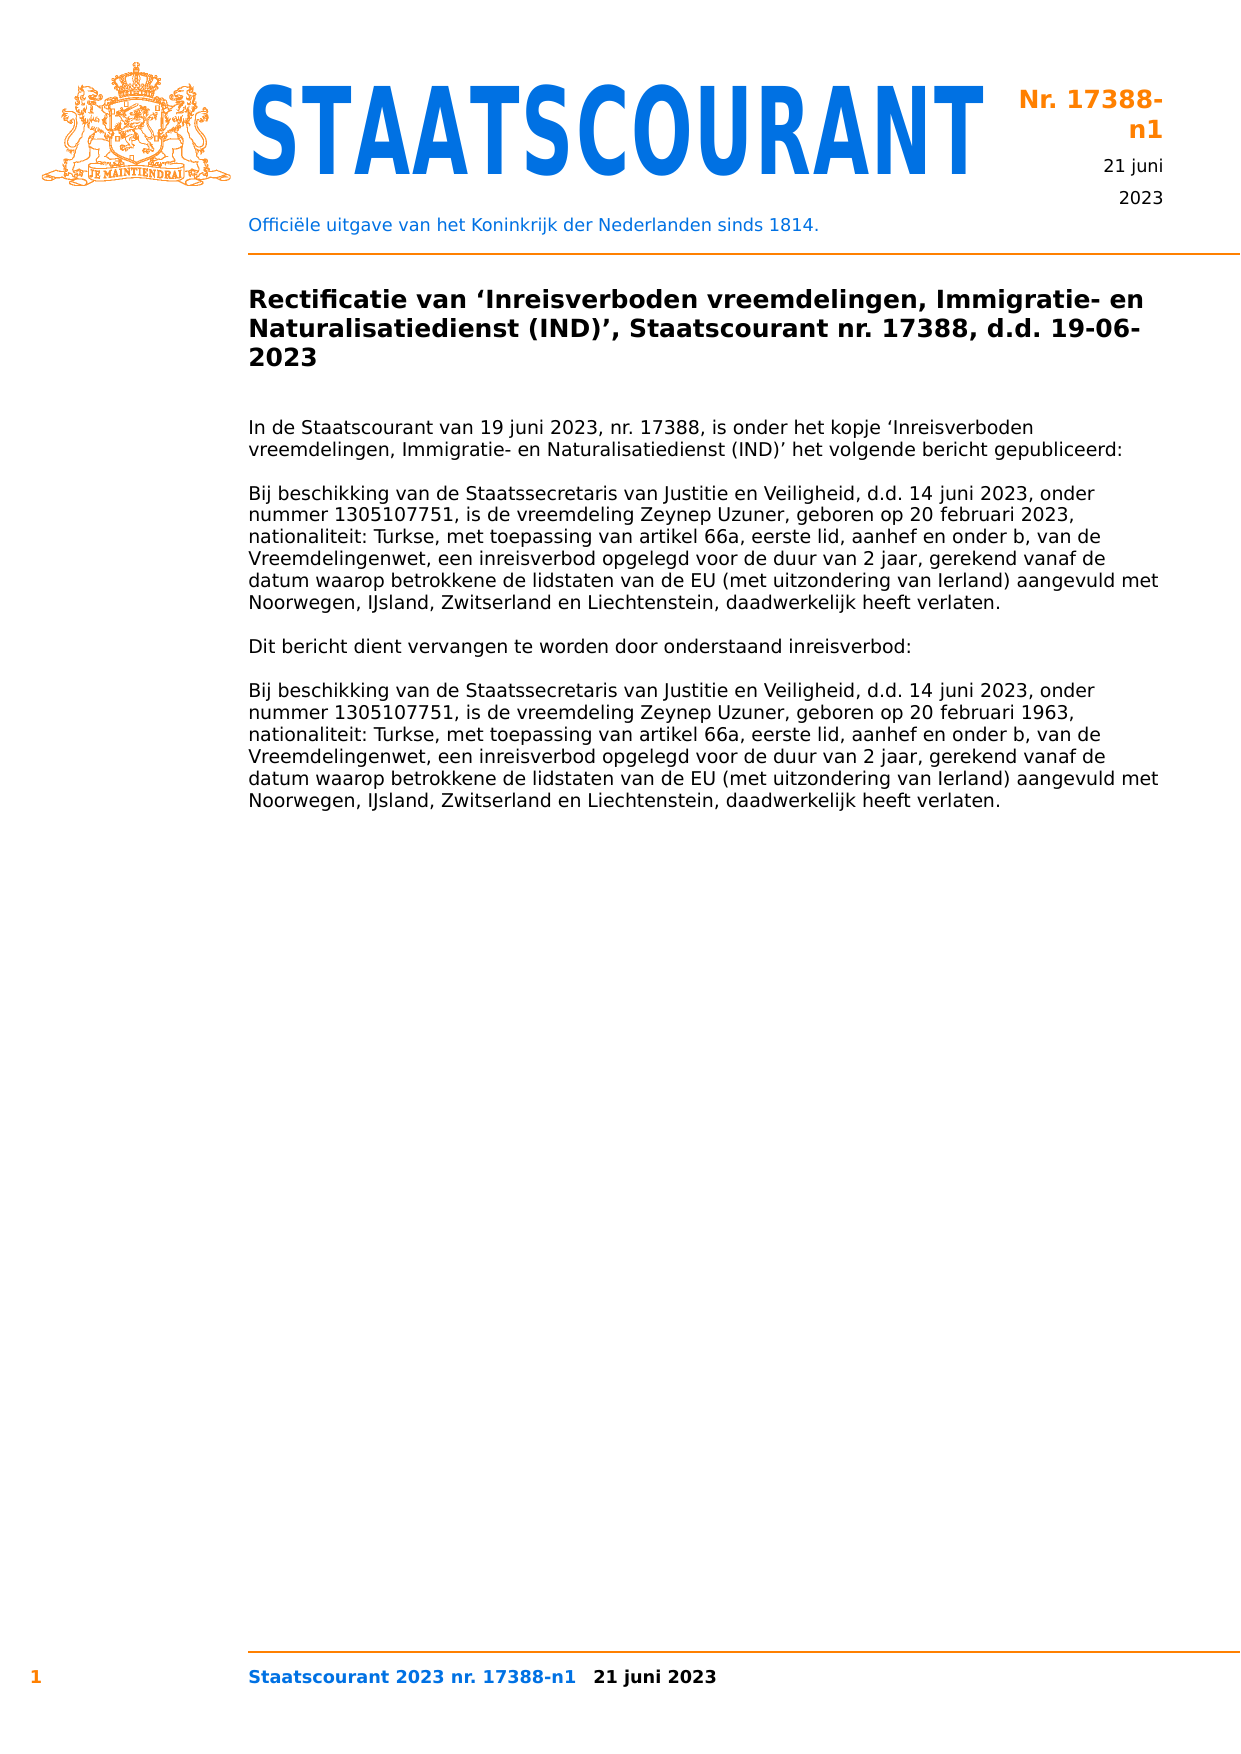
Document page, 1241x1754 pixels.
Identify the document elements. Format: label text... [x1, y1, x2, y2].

text Bij beschikking van de Staatssecretaris van Justitie en Veiligheid, d.d. 14 juni 2023, onder nummer 1305107751, is de vreemdeling Zeynep Uzuner, geboren op 20 februari 2023, nationaliteit: Turkse, met toepassing van artikel 66a, eerste lid, aanhef en onder b, van de Vreemdelingenwet, een inreisverbod opgelegd voor de duur van 2 jaar, gerekend vanaf de datum waarop betrokkene de lidstaten van de EU (met uitzondering van Ierland) aangevuld met Noorwegen, IJsland, Zwitserland en Liechtenstein, daadwerkelijk heeft verlaten. [248, 482, 1163, 614]
subtitle Rectificatie van ‘Inreisverboden vreemdelingen, Immigratie- en Naturalisatiedienst (IND)’, Staatscourant nr. 17388, d.d. 19-06-2023 [248, 285, 1163, 373]
table_cell 21 juni [998, 150, 1240, 182]
table_header [25, 62, 248, 253]
table_cell Officiële uitgave van het Koninkrijk der Nederlanden sinds 1814. [248, 215, 1240, 253]
picture [41, 62, 231, 186]
table_header Nr. 17388-n1 [998, 62, 1240, 150]
text Dit bericht dient vervangen te worden door onderstaand inreisverbod: [248, 636, 1163, 658]
text In de Staatscourant van 19 juni 2023, nr. 17388, is onder het kopje ‘Inreisverboden vreemdelingen, Immigratie- en Naturalisatiedienst (IND)’ het volgende bericht gepubliceerd: [248, 417, 1163, 461]
table_cell 2023 [998, 183, 1240, 215]
text Bij beschikking van de Staatssecretaris van Justitie en Veiligheid, d.d. 14 juni 2023, onder nummer 1305107751, is de vreemdeling Zeynep Uzuner, geboren op 20 februari 1963, nationaliteit: Turkse, met toepassing van artikel 66a, eerste lid, aanhef en onder b, van de Vreemdelingenwet, een inreisverbod opgelegd voor de duur van 2 jaar, gerekend vanaf de datum waarop betrokkene de lidstaten van de EU (met uitzondering van Ierland) aangevuld met Noorwegen, IJsland, Zwitserland en Liechtenstein, daadwerkelijk heeft verlaten. [248, 680, 1163, 812]
table_header STAATSCOURANT [248, 62, 998, 215]
